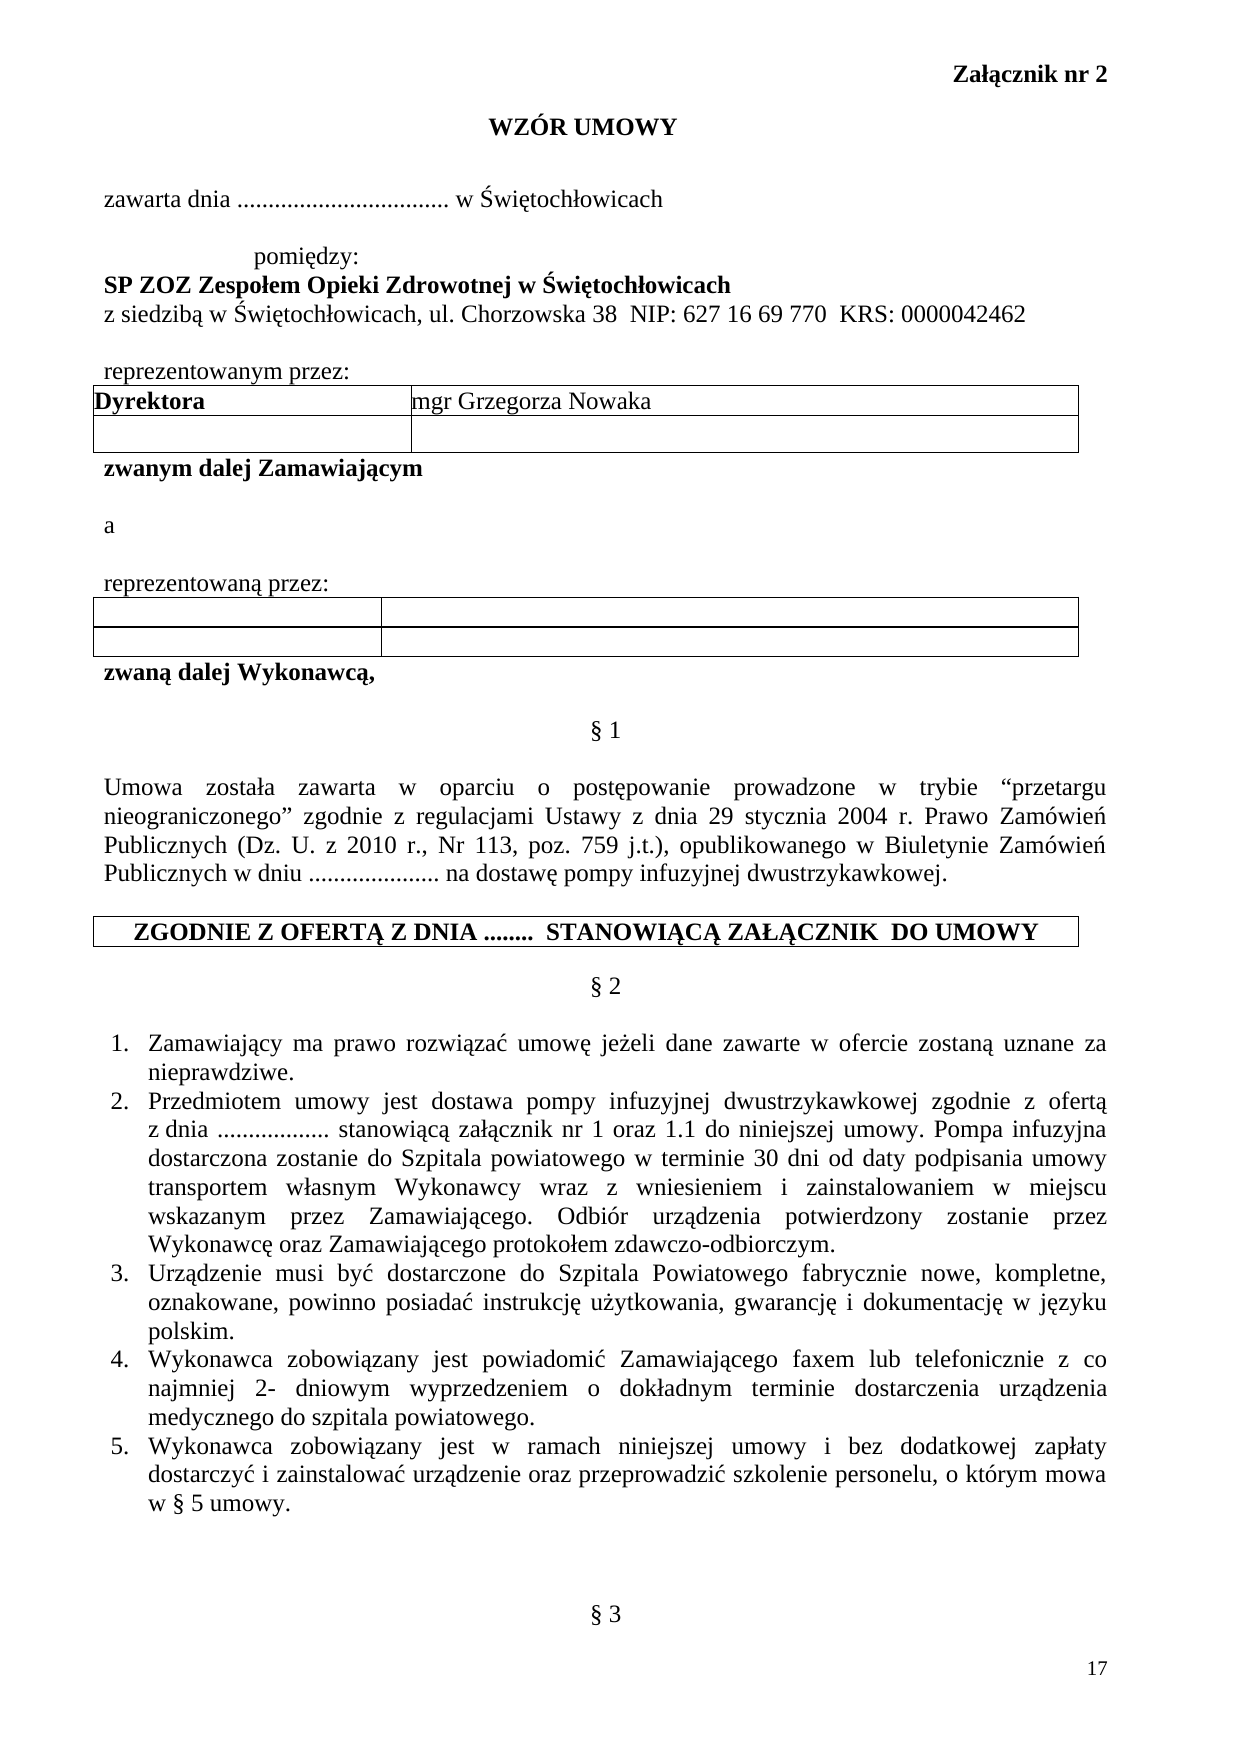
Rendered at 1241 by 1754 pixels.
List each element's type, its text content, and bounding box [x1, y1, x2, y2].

table_cell [94, 628, 381, 656]
text Załącznik nr 2 [103, 59, 1108, 88]
text Umowa została zawarta w oparciu o postępowanie prowadzone w trybie “przetargu nieograniczonego” zgodnie z regulacjami Ustawy z dnia 29 stycznia 2004 r. Prawo Zamówień Publicznych (Dz. U. z 2010 r., Nr 113, poz. 759 j.t.), opublikowanego w Biuletynie Zamówień Publicznych w dniu ..................... na dostawę pompy infuzyjnej dwustrzykawkowej. [103, 772, 1108, 887]
list Przedmiotem umowy jest dostawa pompy infuzyjnej dwustrzykawkowej zgodnie z ofertą z dnia .................. stanowiącą załącznik nr 1 oraz 1.1 do niniejszej umowy. Pompa infuzyjna dostarczona zostanie do Szpitala powiatowego w terminie 30 dni od daty podpisania umowy transportem własnym Wykonawcy wraz z wniesieniem i zainstalowaniem w miejscu wskazanym przez Zamawiającego. Odbiór urządzenia potwierdzony zostanie przez Wykonawcę oraz Zamawiającego protokołem zdawczo-odbiorczym. [110, 1086, 1108, 1258]
table_header Dyrektora [94, 386, 411, 415]
text zwanym dalej Zamawiającym [103, 453, 1108, 482]
text zawarta dnia .................................. w Świętochłowicach [103, 184, 1108, 212]
list Urządzenie musi być dostarczone do Szpitala Powiatowego fabrycznie nowe, kompletne, oznakowane, powinno posiadać instrukcję użytkowania, gwarancję i dokumentację w języku polskim. [110, 1258, 1108, 1344]
text zwaną dalej Wykonawcą, [103, 657, 1108, 686]
text SP ZOZ Zespołem Opieki Zdrowotnej w Świętochłowicach z siedzibą w Świętochłowicach, ul. Chorzowska 38 NIP: 627 16 69 770 KRS: 0000042462 [103, 270, 1108, 327]
text § 2 [103, 971, 1108, 999]
table_header [382, 598, 1078, 626]
table_header mgr Grzegorza Nowaka [412, 386, 1078, 415]
table_cell [412, 416, 1078, 452]
table_header [94, 598, 381, 626]
text a [103, 510, 1108, 539]
text reprezentowaną przez: [103, 568, 1108, 597]
text WZÓR UMOWY [458, 112, 1108, 141]
text reprezentowanym przez: [103, 356, 1108, 385]
list Wykonawca zobowiązany jest powiadomić Zamawiającego faxem lub telefonicznie z co najmniej 2- dniowym wyprzedzeniem o dokładnym terminie dostarczenia urządzenia medycznego do szpitala powiatowego. [110, 1344, 1108, 1431]
table_cell [94, 416, 411, 452]
text pomiędzy: [103, 241, 1108, 270]
text § 1 [103, 715, 1108, 743]
table_cell [382, 628, 1078, 656]
table_header ZGODNIE Z OFERTĄ Z DNIA ........ STANOWIĄCĄ ZAŁĄCZNIK DO UMOWY [94, 917, 1078, 946]
list Wykonawca zobowiązany jest w ramach niniejszej umowy i bez dodatkowej zapłaty dostarczyć i zainstalować urządzenie oraz przeprowadzić szkolenie personelu, o którym mowa w § 5 umowy. [110, 1431, 1108, 1517]
subtitle § 3 [103, 1599, 1108, 1627]
list Zamawiający ma prawo rozwiązać umowę jeżeli dane zawarte w ofercie zostaną uznane za nieprawdziwe. [110, 1028, 1108, 1086]
